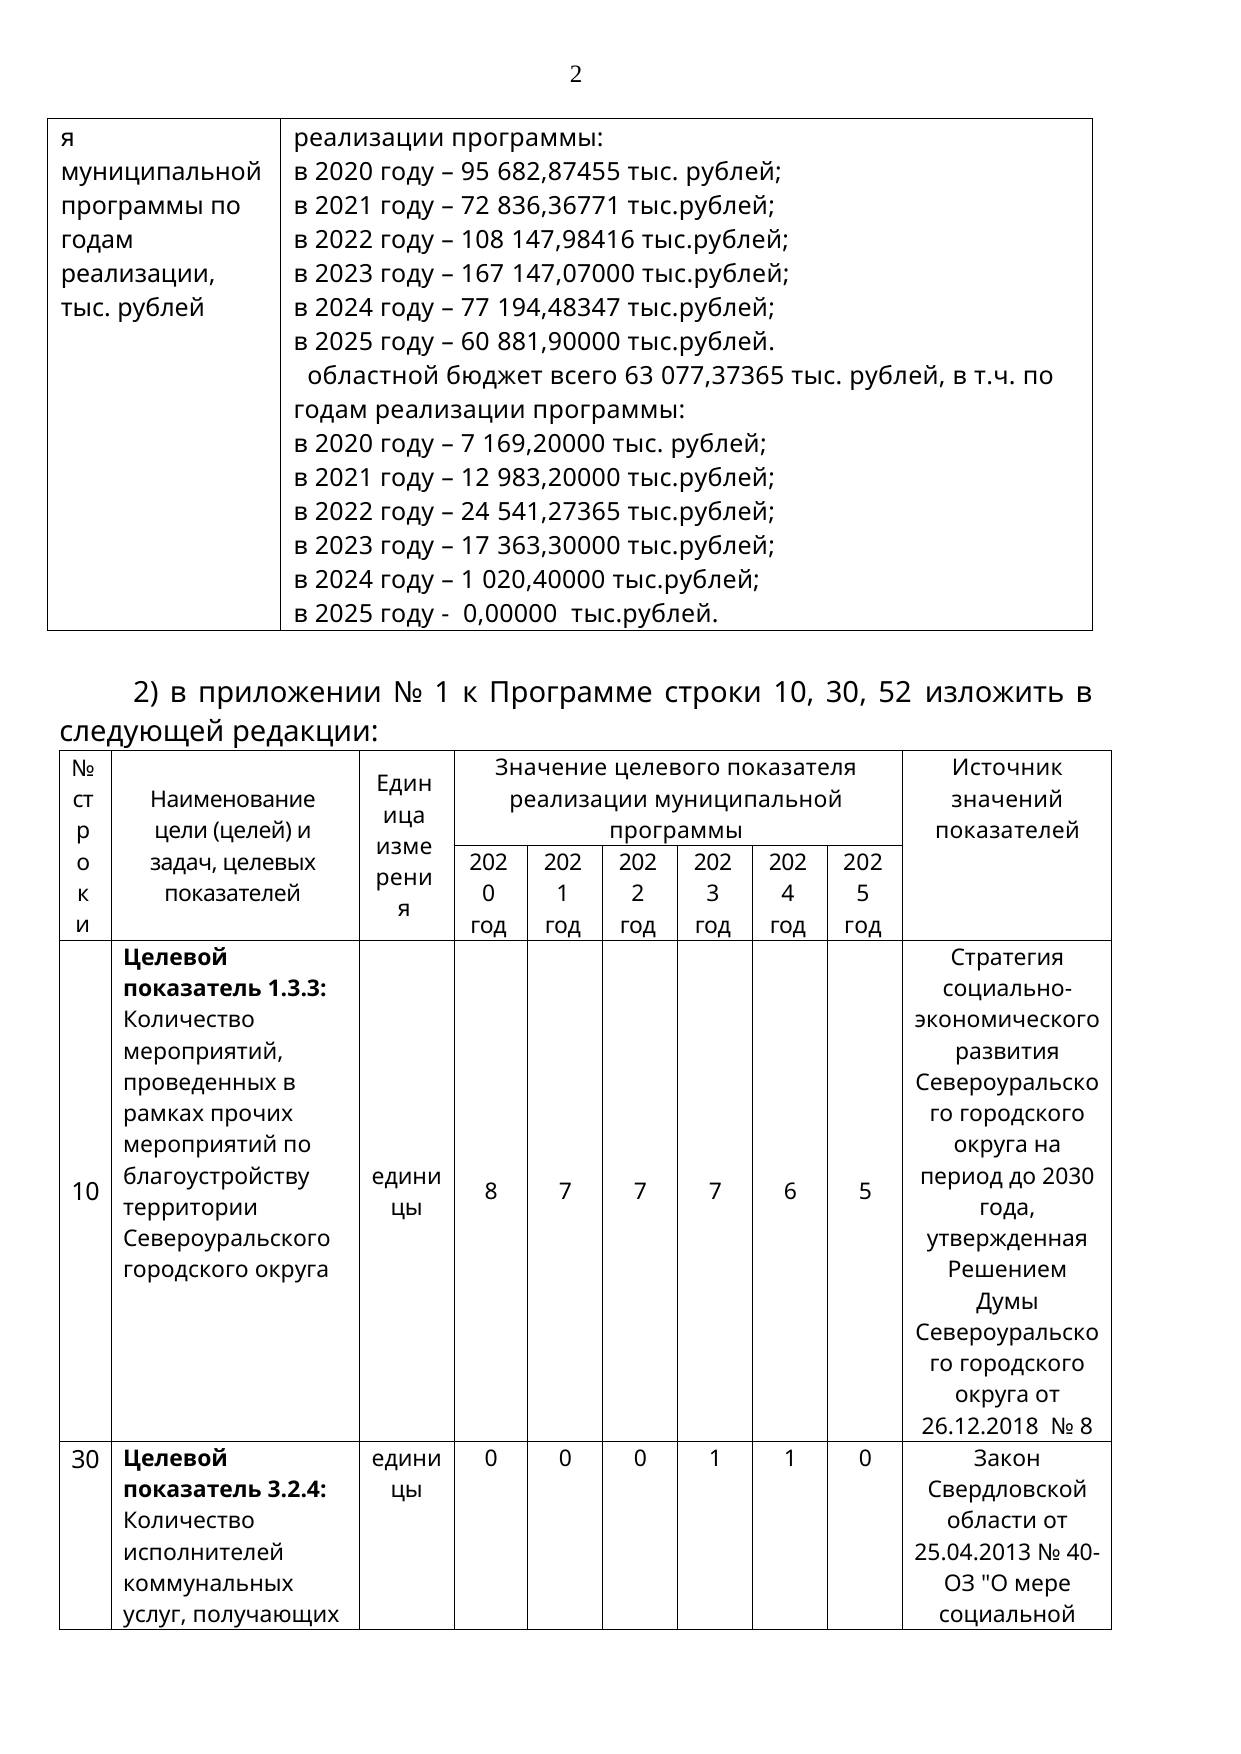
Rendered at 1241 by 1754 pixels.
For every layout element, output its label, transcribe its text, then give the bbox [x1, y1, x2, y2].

table_cell единицы [360, 1442, 454, 1629]
table_header № строки [60, 751, 111, 940]
table_cell 2021 год [528, 846, 602, 940]
table_cell 7 [678, 941, 752, 1441]
table_cell 6 [753, 941, 827, 1441]
table_cell 0 [603, 1442, 677, 1629]
table_header Единица измерения [360, 751, 454, 940]
table_cell Целевой показатель 1.3.3: Количество мероприятий, проведенных в рамках прочих мероприятий по благоустройству территории Североуральского городского округа [112, 941, 359, 1441]
text 2) в приложении № 1 к Программе строки 10, 30, 52 изложить в следующей редакции: [59, 671, 1092, 750]
table_header Значение целевого показателя реализации муниципальной программы [455, 751, 902, 845]
table_cell единицы [360, 941, 454, 1441]
table_cell 2025 год [828, 846, 902, 940]
table_cell 0 [828, 1442, 902, 1629]
table_cell 2020 год [455, 846, 527, 940]
table_cell Закон Свердловской области от 25.04.2013 № 40-ОЗ "О мере социальной [903, 1442, 1111, 1629]
table_cell 5 [828, 941, 902, 1441]
table_cell 0 [455, 1442, 527, 1629]
table_header я муниципальной программы по годам реализации, тыс. рублей [48, 119, 280, 630]
table_cell 1 [753, 1442, 827, 1629]
table_header реализации программы: в 2020 году – 95 682,87455 тыс. рублей; в 2021 году – 72 836,36771 тыс.рублей; в 2022 году – 108 147,98416 тыс.рублей; в 2023 году – 167 147,07000 тыс.рублей; в 2024 году – 77 194,48347 тыс.рублей; в 2025 году – 60 881,90000 тыс.рублей. областной бюджет всего 63 077,37365 тыс. рублей, в т.ч. по годам реализации программы: в 2020 году – 7 169,20000 тыс. рублей; в 2021 году – 12 983,20000 тыс.рублей; в 2022 году – 24 541,27365 тыс.рублей; в 2023 году – 17 363,30000 тыс.рублей; в 2024 году – 1 020,40000 тыс.рублей; в 2025 году - 0,00000 тыс.рублей. [281, 119, 1092, 630]
table_cell 2024 год [753, 846, 827, 940]
table_cell Стратегия социально-экономического развития Североуральского городского округа на период до 2030 года, утвержденная Решением Думы Североуральского городского округа от 26.12.2018 № 8 [903, 941, 1111, 1441]
table_cell 2022 год [603, 846, 677, 940]
table_cell 30 [60, 1442, 111, 1629]
table_cell 0 [528, 1442, 602, 1629]
table_cell Целевой показатель 3.2.4: Количество исполнителей коммунальных услуг, получающих [112, 1442, 359, 1629]
table_header Источник значений показателей [903, 751, 1111, 940]
table_cell 7 [603, 941, 677, 1441]
table_cell 2023 год [678, 846, 752, 940]
table_cell 10 [60, 941, 111, 1441]
table_header Наименование цели (целей) и задач, целевых показателей [112, 751, 359, 940]
table_cell 1 [678, 1442, 752, 1629]
table_cell 7 [528, 941, 602, 1441]
table_cell 8 [455, 941, 527, 1441]
